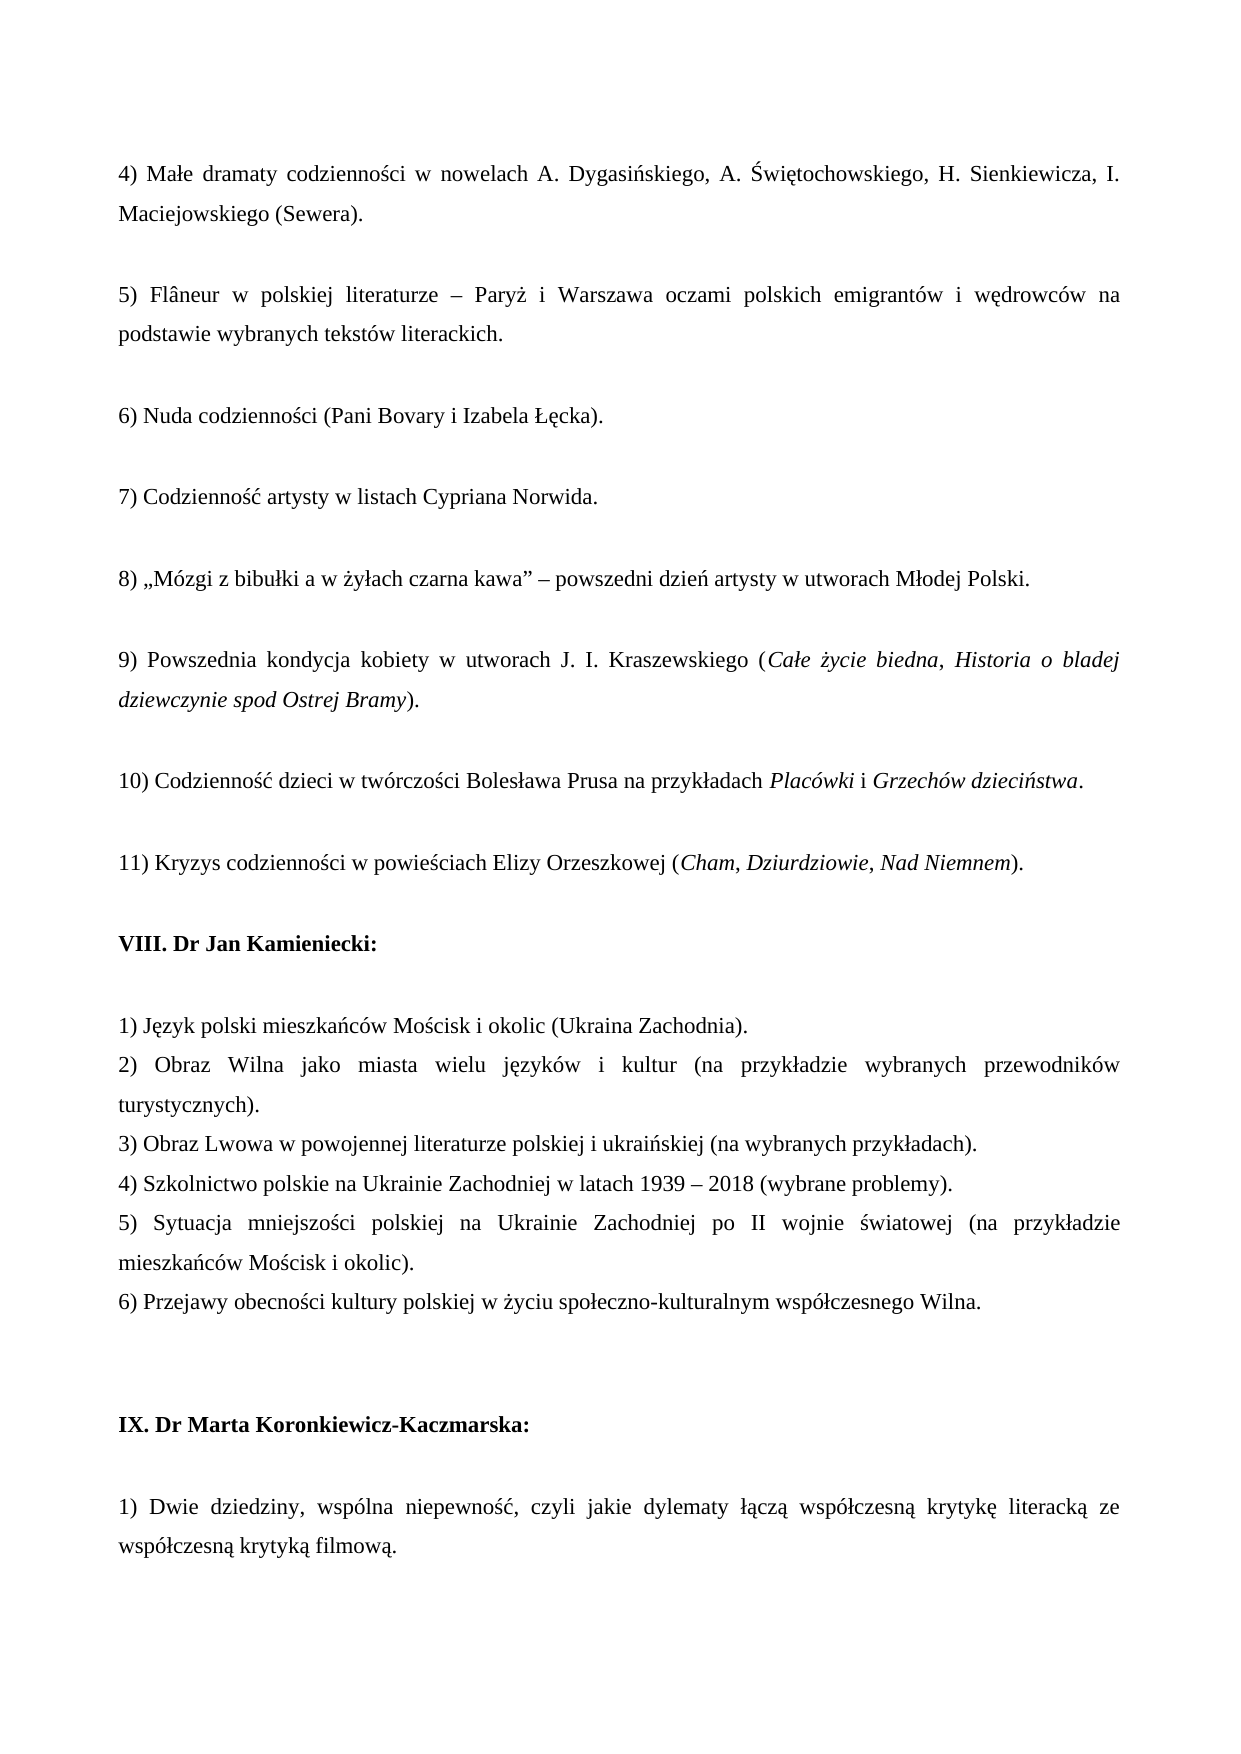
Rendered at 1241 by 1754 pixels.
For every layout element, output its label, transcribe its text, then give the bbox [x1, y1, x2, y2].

text IX. Dr Marta Koronkiewicz-Kaczmarska: [118, 1411, 1122, 1438]
text 4) Małe dramaty codzienności w nowelach A. Dygasińskiego, A. Świętochowskiego, H. Sienkiewicza, I. Maciejowskiego (Sewera). [118, 160, 1122, 226]
text 8) „Mózgi z bibułki a w żyłach czarna kawa” – powszedni dzień artysty w utworach Młodej Polski. [118, 565, 1122, 591]
text 5) Flâneur w polskiej literaturze – Paryż i Warszawa oczami polskich emigrantów i wędrowców na podstawie wybranych tekstów literackich. [118, 281, 1122, 347]
text 5) Sytuacja mniejszości polskiej na Ukrainie Zachodniej po II wojnie światowej (na przykładzie mieszkańców Mościsk i okolic). [118, 1209, 1122, 1275]
text 10) Codzienność dzieci w twórczości Bolesława Prusa na przykładach Placówki i Grzechów dzieciństwa. [118, 767, 1122, 794]
text 1) Język polski mieszkańców Mościsk i okolic (Ukraina Zachodnia). [118, 1012, 1122, 1038]
text VIII. Dr Jan Kamieniecki: [118, 930, 1122, 957]
text 11) Kryzys codzienności w powieściach Elizy Orzeszkowej (Cham, Dziurdziowie, Nad Niemnem). [118, 849, 1122, 875]
text 9) Powszednia kondycja kobiety w utworach J. I. Kraszewskiego (Całe życie biedna, Historia o bladej dziewczynie spod Ostrej Bramy). [118, 646, 1122, 712]
text 1) Dwie dziedziny, wspólna niepewność, czyli jakie dylematy łączą współczesną krytykę literacką ze współczesną krytyką filmową. [118, 1493, 1122, 1559]
text 2) Obraz Wilna jako miasta wielu języków i kultur (na przykładzie wybranych przewodników turystycznych). [118, 1051, 1122, 1117]
text 3) Obraz Lwowa w powojennej literaturze polskiej i ukraińskiej (na wybranych przykładach). [118, 1130, 1122, 1156]
text 6) Nuda codzienności (Pani Bovary i Izabela Łęcka). [118, 402, 1122, 428]
text 4) Szkolnictwo polskie na Ukrainie Zachodniej w latach 1939 – 2018 (wybrane problemy). [118, 1169, 1122, 1196]
text 6) Przejawy obecności kultury polskiej w życiu społeczno-kulturalnym współczesnego Wilna. [118, 1288, 1122, 1314]
text 7) Codzienność artysty w listach Cypriana Norwida. [118, 483, 1122, 510]
